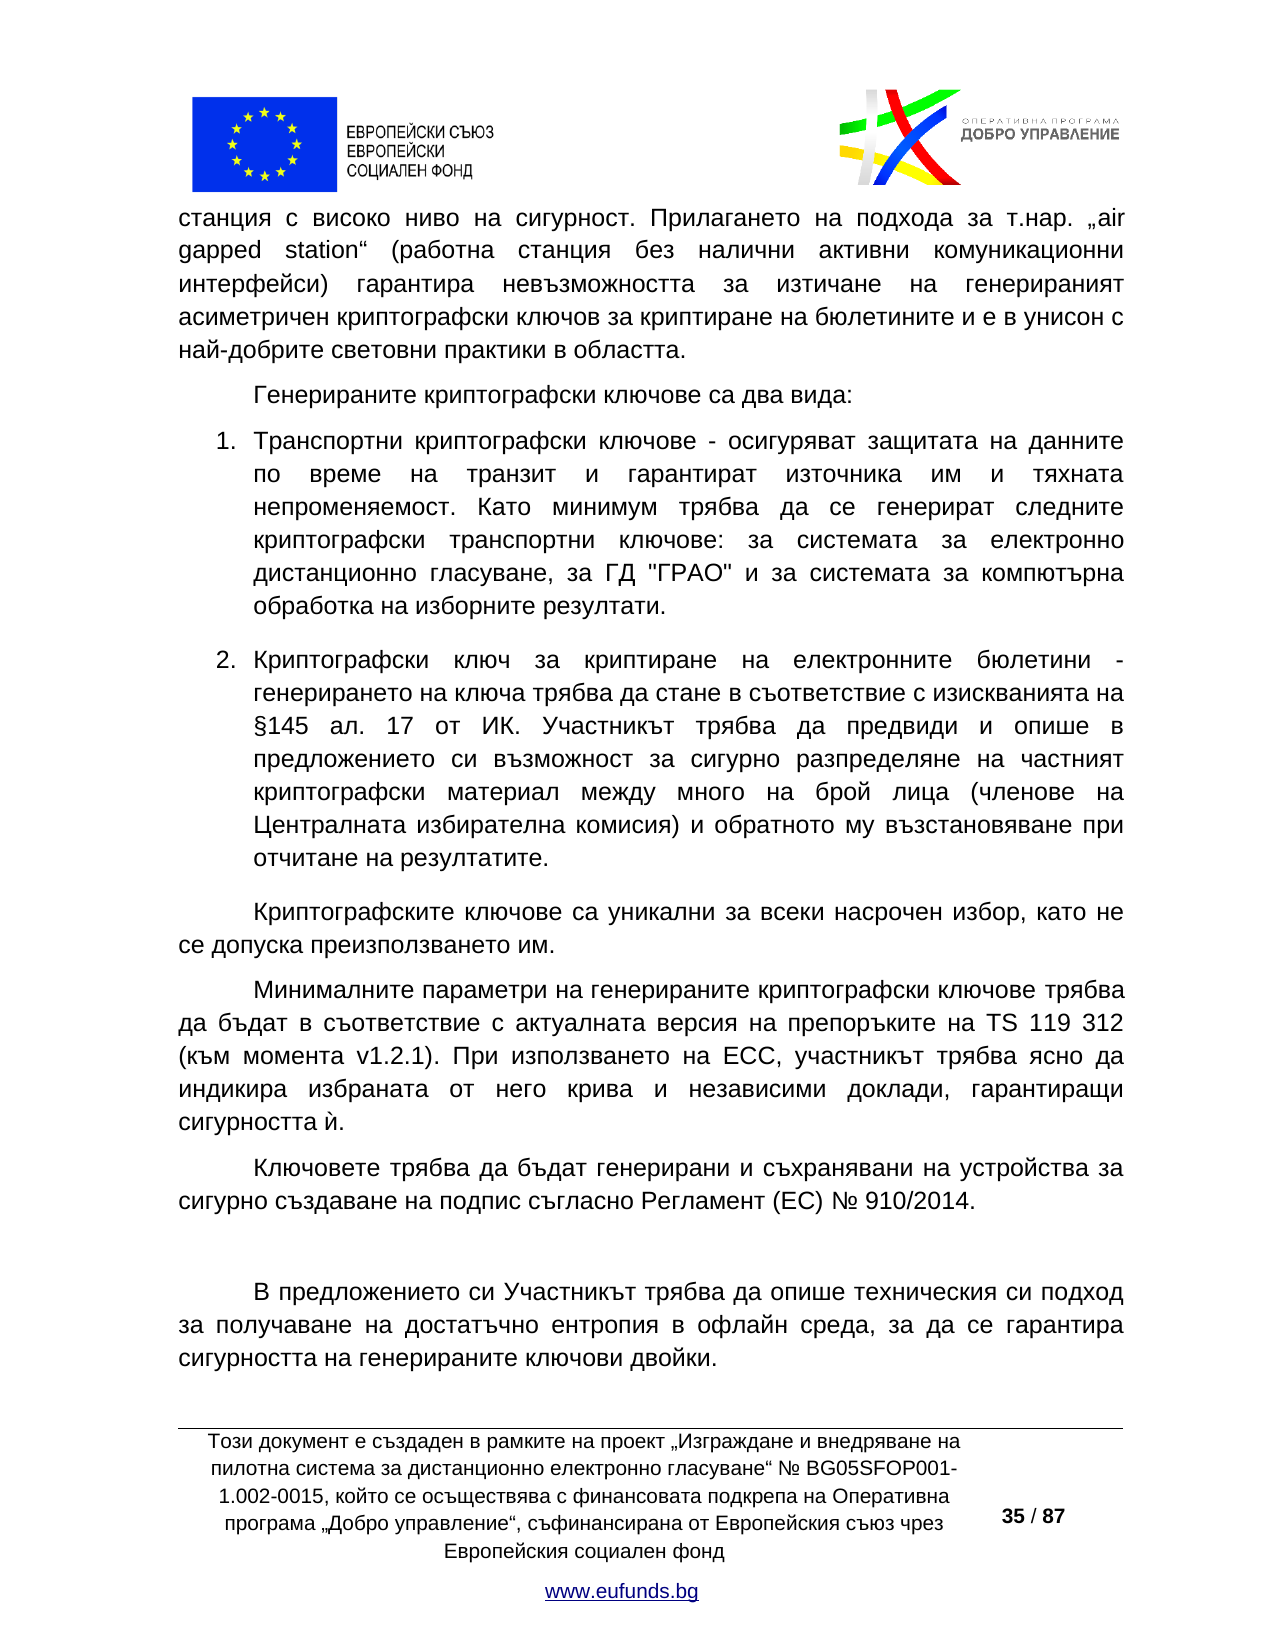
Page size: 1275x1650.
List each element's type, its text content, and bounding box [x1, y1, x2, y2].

text станция с високо ниво на сигурност. Прилагането на подхода за т.нар. „air gapped station“ (работна станция без налични активни комуникационни интерфейси) гарантира невъзможността за изтичане на генерираният асиметричен криптографски ключов за криптиране на бюлетините и е в унисон с най-добрите световни практики в областта. [178, 202, 1125, 363]
text Ключовете трябва да бъдат генерирани и съхранявани на устройства за сигурно създаване на подпис съгласно Регламент (ЕС) № 910/2014. [178, 1153, 1125, 1214]
text В предложението си Участникът трябва да опише техническия си подход за получаване на достатъчно ентропия в офлайн среда, за да се гарантира сигурността на генерираните ключови двойки. [178, 1277, 1125, 1372]
text Криптографските ключове са уникални за всеки насрочен избор, като не се допуска преизползването им. [178, 897, 1125, 958]
text Минималните параметри на генерираните криптографски ключове трябва да бъдат в съответствие с актуалната версия на препоръките на TS 119 312 (към момента v1.2.1). При използването на ECC, участникът трябва ясно да индикира избраната от него крива и независими доклади, гарантиращи сигурността ѝ. [178, 975, 1125, 1136]
text Генерираните криптографски ключове са два вида: [178, 380, 1125, 409]
list Транспортни криптографски ключове - осигуряват защитата на данните по време на транзит и гарантират източника им и тяхната непроменяемост. Като минимум трябва да се генерират следните криптографски транспортни ключове: за системата за електронно дистанционно гласуване, за ГД "ГРАО" и за системата за компютърна обработка на изборните резултати. [216, 426, 1125, 619]
list Криптографски ключ за криптиране на електронните бюлетини - генерирането на ключа трябва да стане в съответствие с изискванията на §145 ал. 17 от ИК. Участникът трябва да предвиди и опише в предложението си възможност за сигурно разпределяне на частният криптографски материал между много на брой лица (членове на Централната избирателна комисия) и обратното му възстановяване при отчитане на резултатите. [216, 644, 1125, 871]
